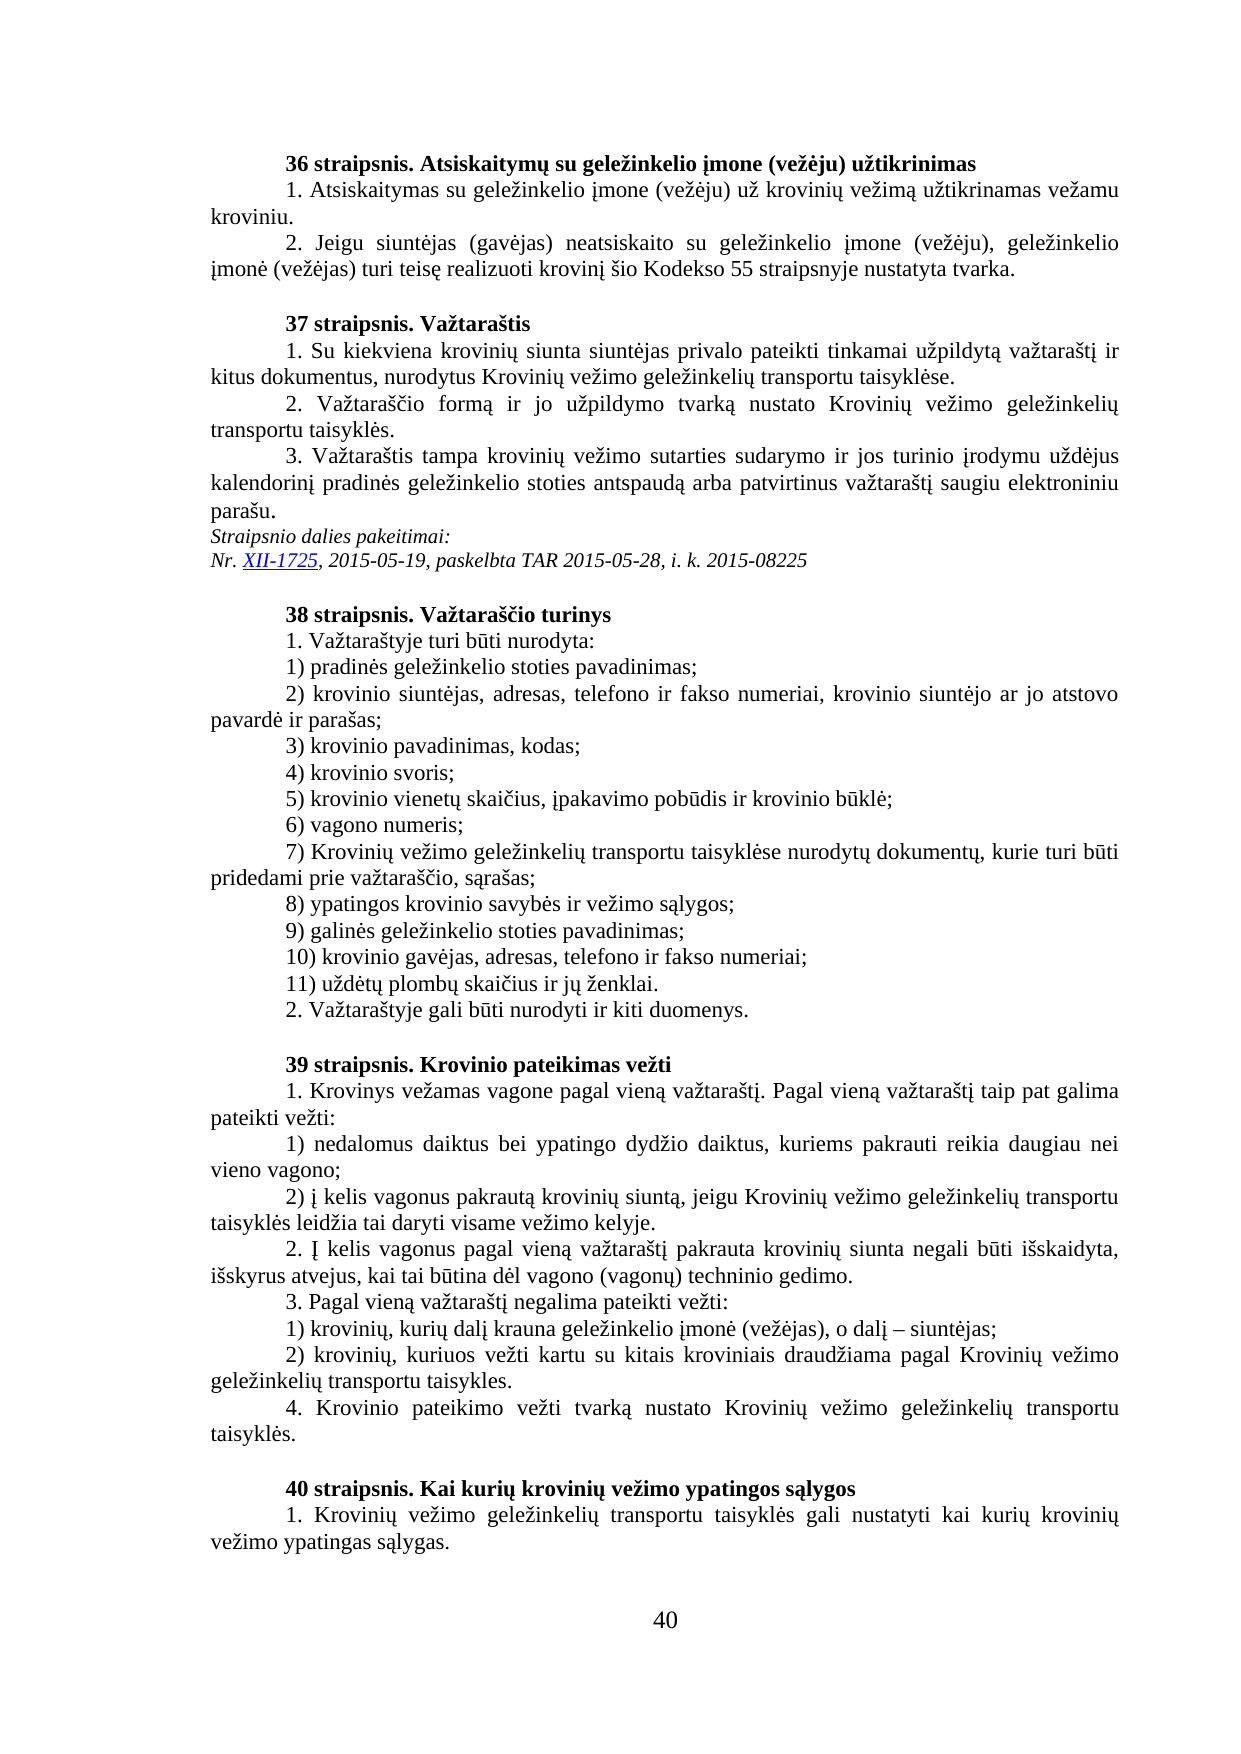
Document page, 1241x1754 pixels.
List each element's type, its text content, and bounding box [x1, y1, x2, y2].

text 1. Krovinys vežamas vagone pagal vieną važtaraštį. Pagal vieną važtaraštį taip pat galima pateikti vežti: [210, 1077, 1120, 1130]
text 9) galinės geležinkelio stoties pavadinimas; [210, 917, 1120, 943]
text 1. Su kiekviena krovinių siunta siuntėjas privalo pateikti tinkamai užpildytą važtaraštį ir kitus dokumentus, nurodytus Krovinių vežimo geležinkelių transportu taisyklėse. [210, 337, 1120, 389]
text 6) vagono numeris; [210, 811, 1120, 838]
text 1. Krovinių vežimo geležinkelių transportu taisyklės gali nustatyti kai kurių krovinių vežimo ypatingas sąlygas. [210, 1501, 1120, 1554]
text 4. Krovinio pateikimo vežti tvarką nustato Krovinių vežimo geležinkelių transportu taisyklės. [210, 1394, 1120, 1446]
text 1) krovinių, kurių dalį krauna geležinkelio įmonė (vežėjas), o dalį – siuntėjas; [210, 1314, 1120, 1341]
text Straipsnio dalies pakeitimai: [210, 524, 1120, 548]
text 39 straipsnis. Krovinio pateikimas vežti [210, 1051, 1120, 1077]
text 1) pradinės geležinkelio stoties pavadinimas; [210, 653, 1120, 680]
text Nr. XII-1725, 2015-05-19, paskelbta TAR 2015-05-28, i. k. 2015-08225 [210, 548, 1120, 572]
text 5) krovinio vienetų skaičius, įpakavimo pobūdis ir krovinio būklė; [210, 785, 1120, 811]
text 1) nedalomus daiktus bei ypatingo dydžio daiktus, kuriems pakrauti reikia daugiau nei vieno vagono; [210, 1130, 1120, 1183]
text 1. Atsiskaitymas su geležinkelio įmone (vežėju) už krovinių vežimą užtikrinamas vežamu kroviniu. [210, 176, 1120, 229]
text 4) krovinio svoris; [210, 759, 1120, 785]
text 2. Į kelis vagonus pagal vieną važtaraštį pakrauta krovinių siunta negali būti išskaidyta, išskyrus atvejus, kai tai būtina dėl vagono (vagonų) techninio gedimo. [210, 1236, 1120, 1288]
text 2. Važtaraštyje gali būti nurodyti ir kiti duomenys. [210, 996, 1120, 1022]
text 11) uždėtų plombų skaičius ir jų ženklai. [210, 969, 1120, 996]
text 38 straipsnis. Važtaraščio turinys [210, 601, 1120, 627]
text 2. Važtaraščio formą ir jo užpildymo tvarką nustato Krovinių vežimo geležinkelių transportu taisyklės. [210, 389, 1120, 442]
text 40 straipsnis. Kai kurių krovinių vežimo ypatingos sąlygos [210, 1475, 1120, 1501]
text 2) krovinių, kuriuos vežti kartu su kitais kroviniais draudžiama pagal Krovinių vežimo geležinkelių transportu taisykles. [210, 1341, 1120, 1394]
text 36 straipsnis. Atsiskaitymų su geležinkelio įmone (vežėju) užtikrinimas [210, 150, 1120, 176]
text 37 straipsnis. Važtaraštis [210, 311, 1120, 337]
text 3. Pagal vieną važtaraštį negalima pateikti vežti: [210, 1288, 1120, 1314]
text 10) krovinio gavėjas, adresas, telefono ir fakso numeriai; [210, 943, 1120, 969]
text 2. Jeigu siuntėjas (gavėjas) neatsiskaito su geležinkelio įmone (vežėju), geležinkelio įmonė (vežėjas) turi teisę realizuoti krovinį šio Kodekso 55 straipsnyje nustatyta tvarka. [210, 229, 1120, 282]
text 2) į kelis vagonus pakrautą krovinių siuntą, jeigu Krovinių vežimo geležinkelių transportu taisyklės leidžia tai daryti visame vežimo kelyje. [210, 1183, 1120, 1236]
text 2) krovinio siuntėjas, adresas, telefono ir fakso numeriai, krovinio siuntėjo ar jo atstovo pavardė ir parašas; [210, 680, 1120, 732]
text 1. Važtaraštyje turi būti nurodyta: [210, 627, 1120, 653]
text 3. Važtaraštis tampa krovinių vežimo sutarties sudarymo ir jos turinio įrodymu uždėjus kalendorinį pradinės geležinkelio stoties antspaudą arba patvirtinus važtaraštį saugiu elektroniniu parašu. [210, 442, 1120, 524]
text 7) Krovinių vežimo geležinkelių transportu taisyklėse nurodytų dokumentų, kurie turi būti pridedami prie važtaraščio, sąrašas; [210, 838, 1120, 891]
text 3) krovinio pavadinimas, kodas; [210, 732, 1120, 759]
text 8) ypatingos krovinio savybės ir vežimo sąlygos; [210, 891, 1120, 917]
